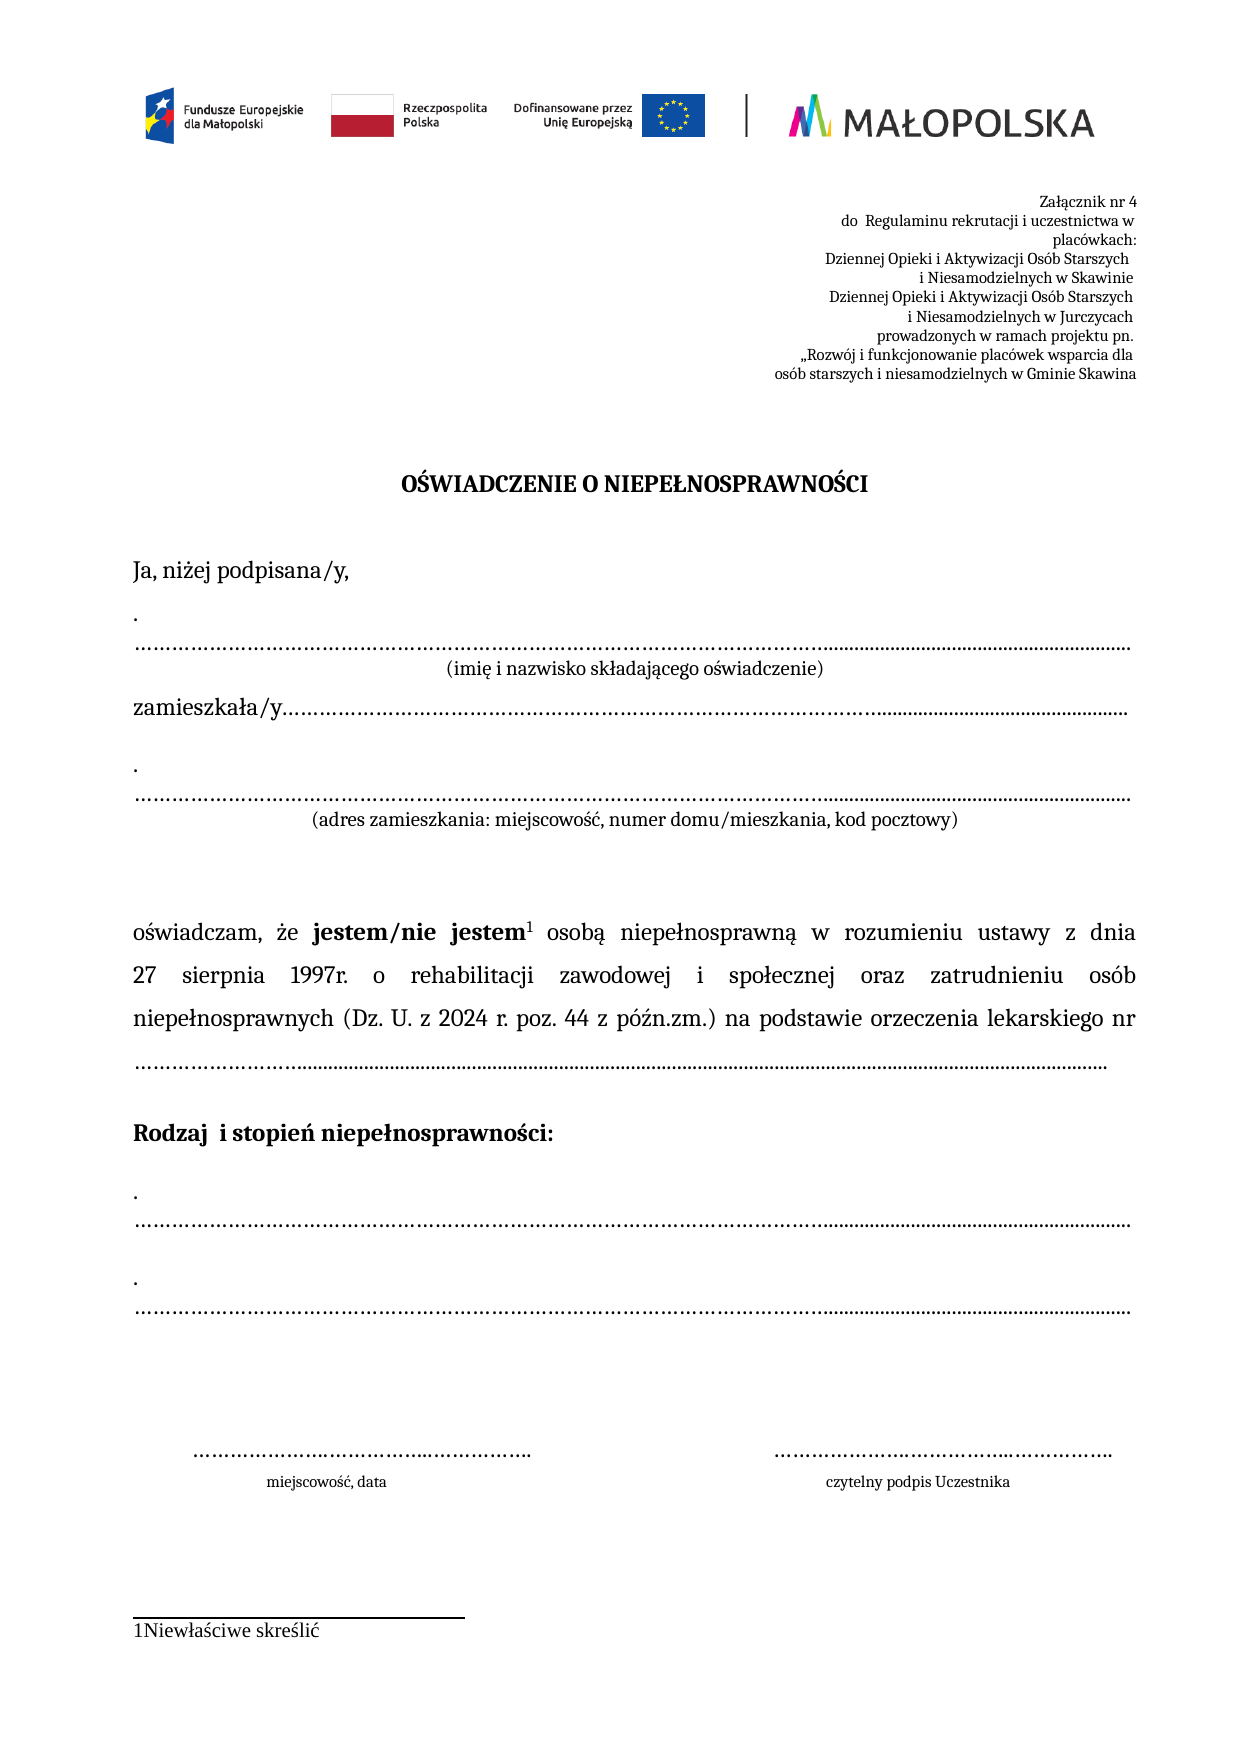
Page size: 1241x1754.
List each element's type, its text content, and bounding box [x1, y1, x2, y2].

text .…………………………………………………………………………………………………........................................................... [133, 750, 1137, 808]
text miejscowość, data czytelny podpis Uczestnika [103, 1468, 1137, 1492]
list osób starszych i niesamodzielnych w Gminie Skawina [208, 364, 1137, 384]
list Dziennej Opieki i Aktywizacji Osób Starszych [208, 288, 1137, 307]
text .…………………………………………………………………………………………………........................................................... [133, 1177, 1137, 1234]
list Dziennej Opieki i Aktywizacji Osób Starszych [208, 249, 1137, 269]
text OŚWIADCZENIE O NIEPEŁNOSPRAWNOŚCI [133, 470, 1137, 499]
text Niewłaściwe skreślić [133, 1618, 1137, 1642]
text Rodzaj i stopień niepełnosprawności: [133, 1119, 1137, 1148]
list do Regulaminu rekrutacji i uczestnictwa w placówkach: [208, 211, 1137, 249]
text oświadczam, że jestem/nie jestem osobą niepełnosprawną w rozumieniu ustawy z dnia 27 sierpnia 1997r. o rehabilitacji zawodowej i społecznej oraz zatrudnieniu osób niepełnosprawnych (Dz. U. z 2024 r. poz. 44 z późn.zm.) na podstawie orzeczenia lekarskiego nr ………………………............................................................................................................................................................. [133, 918, 1137, 1076]
text zamieszkała/y……………………………………………………………………………………................................................ [133, 693, 1137, 721]
list i Niesamodzielnych w Jurczycach [208, 307, 1137, 326]
list prowadzonych w ramach projektu pn. [208, 326, 1137, 345]
text .…………………………………………………………………………………………………........................................................... [133, 599, 1137, 657]
text ………………….……………..……………. ………………….……………..……………. [103, 1435, 1137, 1464]
list Załącznik nr 4 [208, 192, 1137, 211]
text (adres zamieszkania: miejscowość, numer domu/mieszkania, kod pocztowy) [133, 808, 1137, 832]
list „Rozwój i funkcjonowanie placówek wsparcia dla [208, 345, 1137, 364]
text Ja, niżej podpisana/y, [133, 556, 1137, 585]
list i Niesamodzielnych w Skawinie [208, 269, 1137, 288]
text .…………………………………………………………………………………………………........................................................... [133, 1263, 1137, 1320]
text (imię i nazwisko składającego oświadczenie) [133, 657, 1137, 681]
